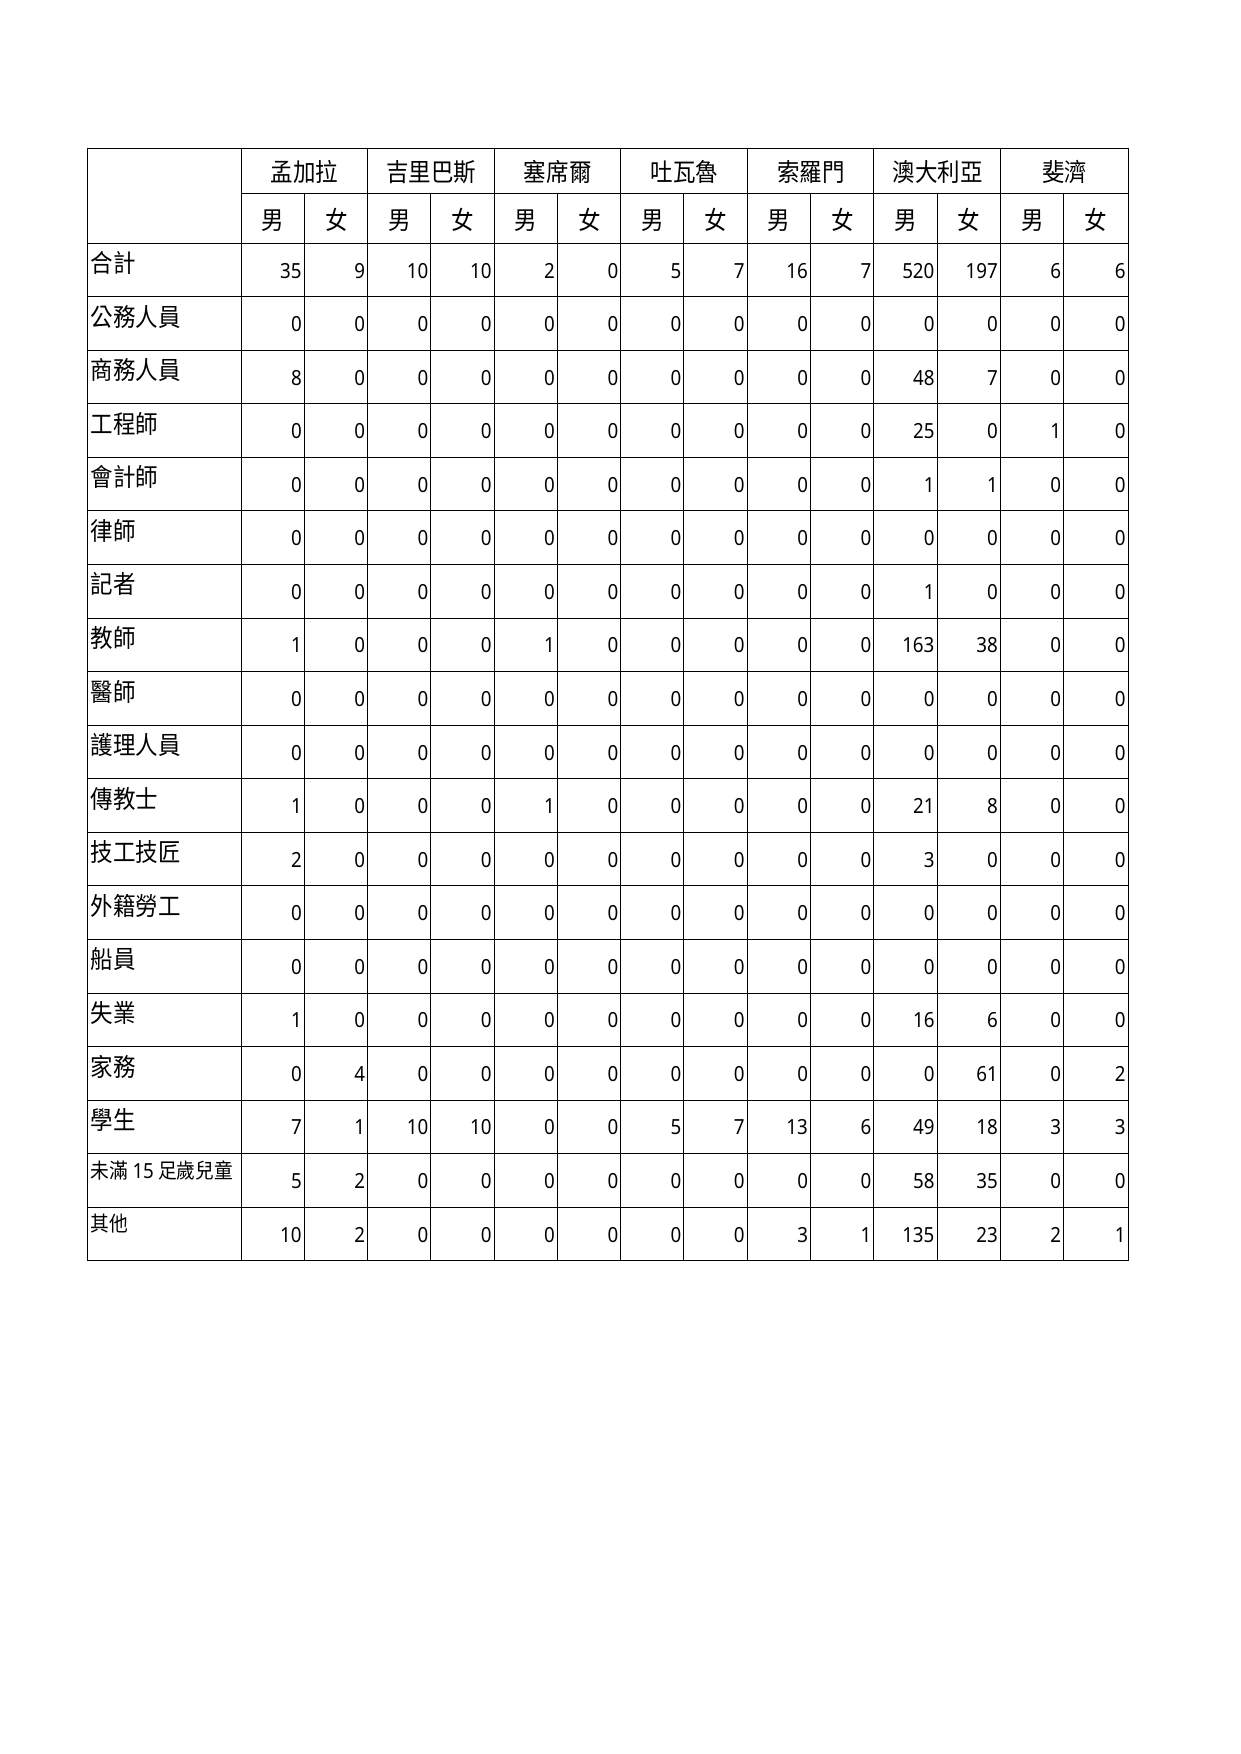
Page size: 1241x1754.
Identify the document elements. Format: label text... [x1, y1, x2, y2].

table_cell 0 [748, 351, 810, 403]
table_cell 0 [811, 619, 873, 671]
table_cell 0 [1064, 994, 1128, 1046]
table_cell 學生 [88, 1101, 241, 1153]
table_cell 0 [368, 1154, 430, 1207]
table_cell 0 [431, 994, 494, 1046]
table_cell 0 [938, 565, 1000, 617]
table_header 斐濟 [1001, 149, 1128, 193]
table_cell 0 [368, 833, 430, 885]
table_cell 0 [368, 351, 430, 403]
table_cell 0 [368, 886, 430, 939]
table_cell 0 [1001, 511, 1063, 564]
table_cell 0 [1001, 565, 1063, 617]
table_cell 0 [495, 1047, 557, 1099]
table_cell 0 [621, 833, 683, 885]
table_cell 7 [684, 1101, 747, 1153]
table_cell 男 [748, 194, 810, 243]
table_cell 護理人員 [88, 726, 241, 778]
table_cell 女 [938, 194, 1000, 243]
table_cell 1 [874, 565, 937, 617]
table_cell 船員 [88, 940, 241, 992]
table_cell 0 [1001, 940, 1063, 992]
table_cell 0 [938, 726, 1000, 778]
table_cell 0 [748, 511, 810, 564]
table_cell 0 [558, 244, 620, 296]
table_cell 0 [684, 1154, 747, 1207]
table_cell 0 [242, 726, 304, 778]
table_cell 記者 [88, 565, 241, 617]
table_cell 0 [305, 458, 367, 510]
table_cell 0 [1064, 458, 1128, 510]
table_cell 0 [684, 886, 747, 939]
table_header 吉里巴斯 [368, 149, 494, 193]
table_cell 0 [748, 1154, 810, 1207]
table_cell 135 [874, 1208, 937, 1260]
table_cell 0 [1064, 726, 1128, 778]
table_header 孟加拉 [242, 149, 367, 193]
table_cell 女 [558, 194, 620, 243]
table_cell 0 [305, 297, 367, 350]
table_cell 0 [558, 726, 620, 778]
table_cell 失業 [88, 994, 241, 1046]
table_cell 0 [305, 940, 367, 992]
table_cell 0 [368, 511, 430, 564]
table_cell 0 [621, 351, 683, 403]
table_cell 0 [242, 404, 304, 457]
table_cell 0 [431, 619, 494, 671]
table_cell 0 [684, 672, 747, 724]
table_cell 1 [1064, 1208, 1128, 1260]
table_cell 0 [368, 940, 430, 992]
table_cell 0 [368, 619, 430, 671]
table_cell 0 [621, 404, 683, 457]
table_cell 0 [495, 994, 557, 1046]
table_cell 0 [558, 1101, 620, 1153]
table_cell 0 [684, 833, 747, 885]
table_cell 男 [621, 194, 683, 243]
table_header 澳大利亞 [874, 149, 1000, 193]
table_cell 520 [874, 244, 937, 296]
table_cell 0 [1064, 404, 1128, 457]
table_cell 0 [748, 726, 810, 778]
table_cell 0 [1001, 833, 1063, 885]
table_cell 0 [811, 1047, 873, 1099]
table_cell 7 [811, 244, 873, 296]
table_cell 0 [621, 726, 683, 778]
table_cell 0 [431, 672, 494, 724]
table_cell 男 [1001, 194, 1063, 243]
table_cell 0 [495, 1154, 557, 1207]
table_cell 0 [1064, 297, 1128, 350]
table_cell 1 [938, 458, 1000, 510]
table_cell 0 [811, 351, 873, 403]
table_cell 外籍勞工 [88, 886, 241, 939]
table_cell 0 [684, 726, 747, 778]
table_cell 教師 [88, 619, 241, 671]
table_cell 律師 [88, 511, 241, 564]
table_cell 0 [621, 458, 683, 510]
table_cell 0 [242, 297, 304, 350]
table_cell 0 [1064, 886, 1128, 939]
table_cell 0 [305, 886, 367, 939]
table_cell 0 [811, 994, 873, 1046]
table_cell 0 [495, 351, 557, 403]
table_cell 0 [748, 619, 810, 671]
table_cell 0 [811, 565, 873, 617]
table_cell 38 [938, 619, 1000, 671]
table_cell 0 [305, 833, 367, 885]
table_cell 公務人員 [88, 297, 241, 350]
table_cell 男 [368, 194, 430, 243]
table_cell 0 [938, 886, 1000, 939]
table_cell 0 [1064, 619, 1128, 671]
table_cell 0 [938, 297, 1000, 350]
table_cell 7 [242, 1101, 304, 1153]
table_cell 0 [242, 672, 304, 724]
table_cell 0 [1064, 779, 1128, 832]
table_cell 0 [1001, 297, 1063, 350]
table_cell 0 [621, 565, 683, 617]
table_cell 0 [811, 1154, 873, 1207]
table_cell 0 [621, 779, 683, 832]
table_cell 0 [621, 940, 683, 992]
table_cell 會計師 [88, 458, 241, 510]
table_cell 0 [305, 619, 367, 671]
table_cell 0 [811, 726, 873, 778]
table_cell 0 [368, 779, 430, 832]
table_cell 0 [242, 458, 304, 510]
table_cell 醫師 [88, 672, 241, 724]
table_cell 0 [242, 940, 304, 992]
table_cell 0 [1064, 565, 1128, 617]
table_cell 0 [748, 994, 810, 1046]
table_cell 男 [495, 194, 557, 243]
table_cell 10 [368, 244, 430, 296]
table_cell 0 [305, 404, 367, 457]
table_cell 0 [621, 672, 683, 724]
table_cell 1 [495, 619, 557, 671]
table_cell 7 [684, 244, 747, 296]
table_cell 0 [368, 404, 430, 457]
table_cell 0 [431, 726, 494, 778]
table_cell 0 [1001, 726, 1063, 778]
table_cell 0 [938, 672, 1000, 724]
table_cell 0 [558, 833, 620, 885]
table_cell 0 [1001, 619, 1063, 671]
table_cell 女 [811, 194, 873, 243]
table_cell 1 [495, 779, 557, 832]
table_cell 0 [1001, 1047, 1063, 1099]
table_cell 1 [874, 458, 937, 510]
table_cell 0 [1064, 940, 1128, 992]
table_cell 0 [748, 1047, 810, 1099]
table_cell 1 [1001, 404, 1063, 457]
table_cell 0 [368, 994, 430, 1046]
table_cell 0 [1064, 511, 1128, 564]
table_cell 10 [431, 1101, 494, 1153]
table_cell 0 [621, 1208, 683, 1260]
table_cell 0 [684, 351, 747, 403]
table_cell 21 [874, 779, 937, 832]
table_cell 163 [874, 619, 937, 671]
table_cell 0 [811, 940, 873, 992]
table_cell 0 [748, 297, 810, 350]
table_cell 0 [558, 779, 620, 832]
table_cell 0 [621, 1047, 683, 1099]
table_cell 0 [811, 672, 873, 724]
table_cell 3 [1064, 1101, 1128, 1153]
table_cell 0 [811, 511, 873, 564]
table_cell 0 [874, 1047, 937, 1099]
table_cell 工程師 [88, 404, 241, 457]
table_cell 0 [495, 726, 557, 778]
table_cell 0 [748, 886, 810, 939]
table_cell 3 [748, 1208, 810, 1260]
table_cell 2 [305, 1208, 367, 1260]
table_cell 0 [874, 886, 937, 939]
table_cell 1 [242, 619, 304, 671]
table_cell 2 [305, 1154, 367, 1207]
table_cell 0 [558, 940, 620, 992]
table_cell 家務 [88, 1047, 241, 1099]
table_cell 0 [1001, 994, 1063, 1046]
table_cell 0 [558, 404, 620, 457]
table_cell 9 [305, 244, 367, 296]
table_cell 0 [242, 886, 304, 939]
table_cell 0 [495, 1208, 557, 1260]
table_cell 0 [305, 779, 367, 832]
table_cell 0 [242, 1047, 304, 1099]
table_cell 25 [874, 404, 937, 457]
table_cell 0 [558, 886, 620, 939]
table_cell 0 [495, 458, 557, 510]
table_cell 女 [431, 194, 494, 243]
table_cell 0 [1064, 833, 1128, 885]
table_cell 0 [1001, 886, 1063, 939]
table_cell 0 [431, 886, 494, 939]
table_header 吐瓦魯 [621, 149, 747, 193]
table_cell 其他 [88, 1208, 241, 1260]
table_cell 0 [748, 458, 810, 510]
table_cell 0 [431, 565, 494, 617]
table_cell 0 [748, 565, 810, 617]
table_cell 0 [748, 833, 810, 885]
table_cell 6 [1001, 244, 1063, 296]
table_cell 0 [558, 458, 620, 510]
table_cell 2 [1001, 1208, 1063, 1260]
table_cell 0 [431, 833, 494, 885]
table_cell 0 [684, 511, 747, 564]
table_cell 0 [811, 886, 873, 939]
table_cell 0 [431, 1047, 494, 1099]
table_cell 0 [431, 458, 494, 510]
table_cell 3 [1001, 1101, 1063, 1153]
table_cell 0 [684, 994, 747, 1046]
table_cell 13 [748, 1101, 810, 1153]
table_cell 0 [621, 511, 683, 564]
table_cell 1 [305, 1101, 367, 1153]
table_cell 0 [1001, 672, 1063, 724]
table_header 塞席爾 [495, 149, 620, 193]
table_cell 合計 [88, 244, 241, 296]
table_cell 0 [748, 404, 810, 457]
table_cell 0 [368, 297, 430, 350]
table_cell 0 [938, 833, 1000, 885]
table_cell 0 [558, 619, 620, 671]
table_cell 0 [368, 672, 430, 724]
table_cell 0 [368, 565, 430, 617]
table_cell 0 [558, 1208, 620, 1260]
table_cell 0 [748, 672, 810, 724]
table_cell 0 [495, 940, 557, 992]
table_cell 35 [938, 1154, 1000, 1207]
table_cell 197 [938, 244, 1000, 296]
table_cell 0 [495, 833, 557, 885]
table_cell 商務人員 [88, 351, 241, 403]
table_cell 0 [811, 779, 873, 832]
table_cell 0 [748, 940, 810, 992]
table_cell 48 [874, 351, 937, 403]
table_cell 5 [242, 1154, 304, 1207]
table_cell 0 [874, 672, 937, 724]
table_cell 0 [558, 351, 620, 403]
table_cell 0 [938, 404, 1000, 457]
table_cell 技工技匠 [88, 833, 241, 885]
table_cell 1 [242, 994, 304, 1046]
table_cell 0 [558, 1154, 620, 1207]
table_cell 10 [368, 1101, 430, 1153]
table_cell 0 [1064, 351, 1128, 403]
table_cell 7 [938, 351, 1000, 403]
table_cell 0 [368, 458, 430, 510]
table_cell 0 [495, 672, 557, 724]
table_cell 0 [811, 404, 873, 457]
table_cell 0 [558, 672, 620, 724]
table_cell 0 [305, 994, 367, 1046]
table_cell 4 [305, 1047, 367, 1099]
table_cell 0 [874, 726, 937, 778]
table_cell 23 [938, 1208, 1000, 1260]
table_cell 未滿15足歲兒童 [88, 1154, 241, 1207]
table_cell 8 [242, 351, 304, 403]
table_cell 0 [1001, 779, 1063, 832]
table_cell 0 [621, 297, 683, 350]
table_cell 0 [495, 404, 557, 457]
table_cell 0 [558, 1047, 620, 1099]
table_cell 0 [431, 940, 494, 992]
table_cell 0 [874, 940, 937, 992]
table_cell 8 [938, 779, 1000, 832]
table_cell 1 [811, 1208, 873, 1260]
table_cell 58 [874, 1154, 937, 1207]
table_cell 女 [684, 194, 747, 243]
table_cell 2 [1064, 1047, 1128, 1099]
table_cell 10 [242, 1208, 304, 1260]
table_cell 0 [684, 1047, 747, 1099]
table_cell 18 [938, 1101, 1000, 1153]
table_cell 0 [368, 1047, 430, 1099]
table_cell 2 [495, 244, 557, 296]
table_cell 0 [495, 297, 557, 350]
table_cell 0 [495, 886, 557, 939]
table_cell 0 [558, 994, 620, 1046]
table_cell 女 [1064, 194, 1128, 243]
table_cell 0 [684, 404, 747, 457]
table_cell 49 [874, 1101, 937, 1153]
table_cell 5 [621, 244, 683, 296]
table_cell 0 [495, 565, 557, 617]
table_cell 6 [938, 994, 1000, 1046]
table_cell 0 [431, 779, 494, 832]
table_cell 女 [305, 194, 367, 243]
table_cell 1 [242, 779, 304, 832]
table_cell 0 [684, 1208, 747, 1260]
table_cell 0 [684, 297, 747, 350]
table_cell 0 [1001, 458, 1063, 510]
table_cell 0 [811, 458, 873, 510]
table_cell 0 [305, 672, 367, 724]
table_cell 0 [242, 511, 304, 564]
table_cell 6 [811, 1101, 873, 1153]
table_cell 0 [558, 565, 620, 617]
table_cell 0 [1064, 1154, 1128, 1207]
table_cell 0 [558, 297, 620, 350]
table_cell 男 [242, 194, 304, 243]
table_cell 0 [305, 726, 367, 778]
table_cell 3 [874, 833, 937, 885]
table_cell 0 [368, 1208, 430, 1260]
table_cell 0 [874, 511, 937, 564]
table_cell 0 [874, 297, 937, 350]
table_cell 男 [874, 194, 937, 243]
table_cell 5 [621, 1101, 683, 1153]
table_cell 0 [684, 619, 747, 671]
table_cell 0 [431, 511, 494, 564]
table_cell 0 [811, 297, 873, 350]
table_cell 0 [431, 1208, 494, 1260]
table_header 索羅門 [748, 149, 873, 193]
table_cell 0 [305, 351, 367, 403]
table_cell 10 [431, 244, 494, 296]
table_cell 0 [495, 1101, 557, 1153]
table_cell 0 [431, 1154, 494, 1207]
table_cell 35 [242, 244, 304, 296]
table_cell 16 [748, 244, 810, 296]
table_cell 0 [368, 726, 430, 778]
table_cell 0 [684, 565, 747, 617]
table_cell 0 [811, 833, 873, 885]
table_cell 0 [621, 886, 683, 939]
table_cell 0 [1001, 351, 1063, 403]
table_cell 0 [305, 511, 367, 564]
table_cell 2 [242, 833, 304, 885]
table_cell 傳教士 [88, 779, 241, 832]
table_cell 0 [431, 404, 494, 457]
table_cell 0 [621, 994, 683, 1046]
table_cell 0 [305, 565, 367, 617]
table_header [88, 149, 241, 243]
table_cell 0 [431, 351, 494, 403]
table_cell 0 [431, 297, 494, 350]
table_cell 0 [684, 779, 747, 832]
table_cell 0 [621, 1154, 683, 1207]
table_cell 0 [684, 940, 747, 992]
table_cell 0 [621, 619, 683, 671]
table_cell 61 [938, 1047, 1000, 1099]
table_cell 16 [874, 994, 937, 1046]
table_cell 0 [1001, 1154, 1063, 1207]
table_cell 0 [495, 511, 557, 564]
table_cell 0 [558, 511, 620, 564]
table_cell 0 [938, 511, 1000, 564]
table_cell 6 [1064, 244, 1128, 296]
table_cell 0 [242, 565, 304, 617]
table_cell 0 [1064, 672, 1128, 724]
table_cell 0 [684, 458, 747, 510]
table_cell 0 [748, 779, 810, 832]
table_cell 0 [938, 940, 1000, 992]
